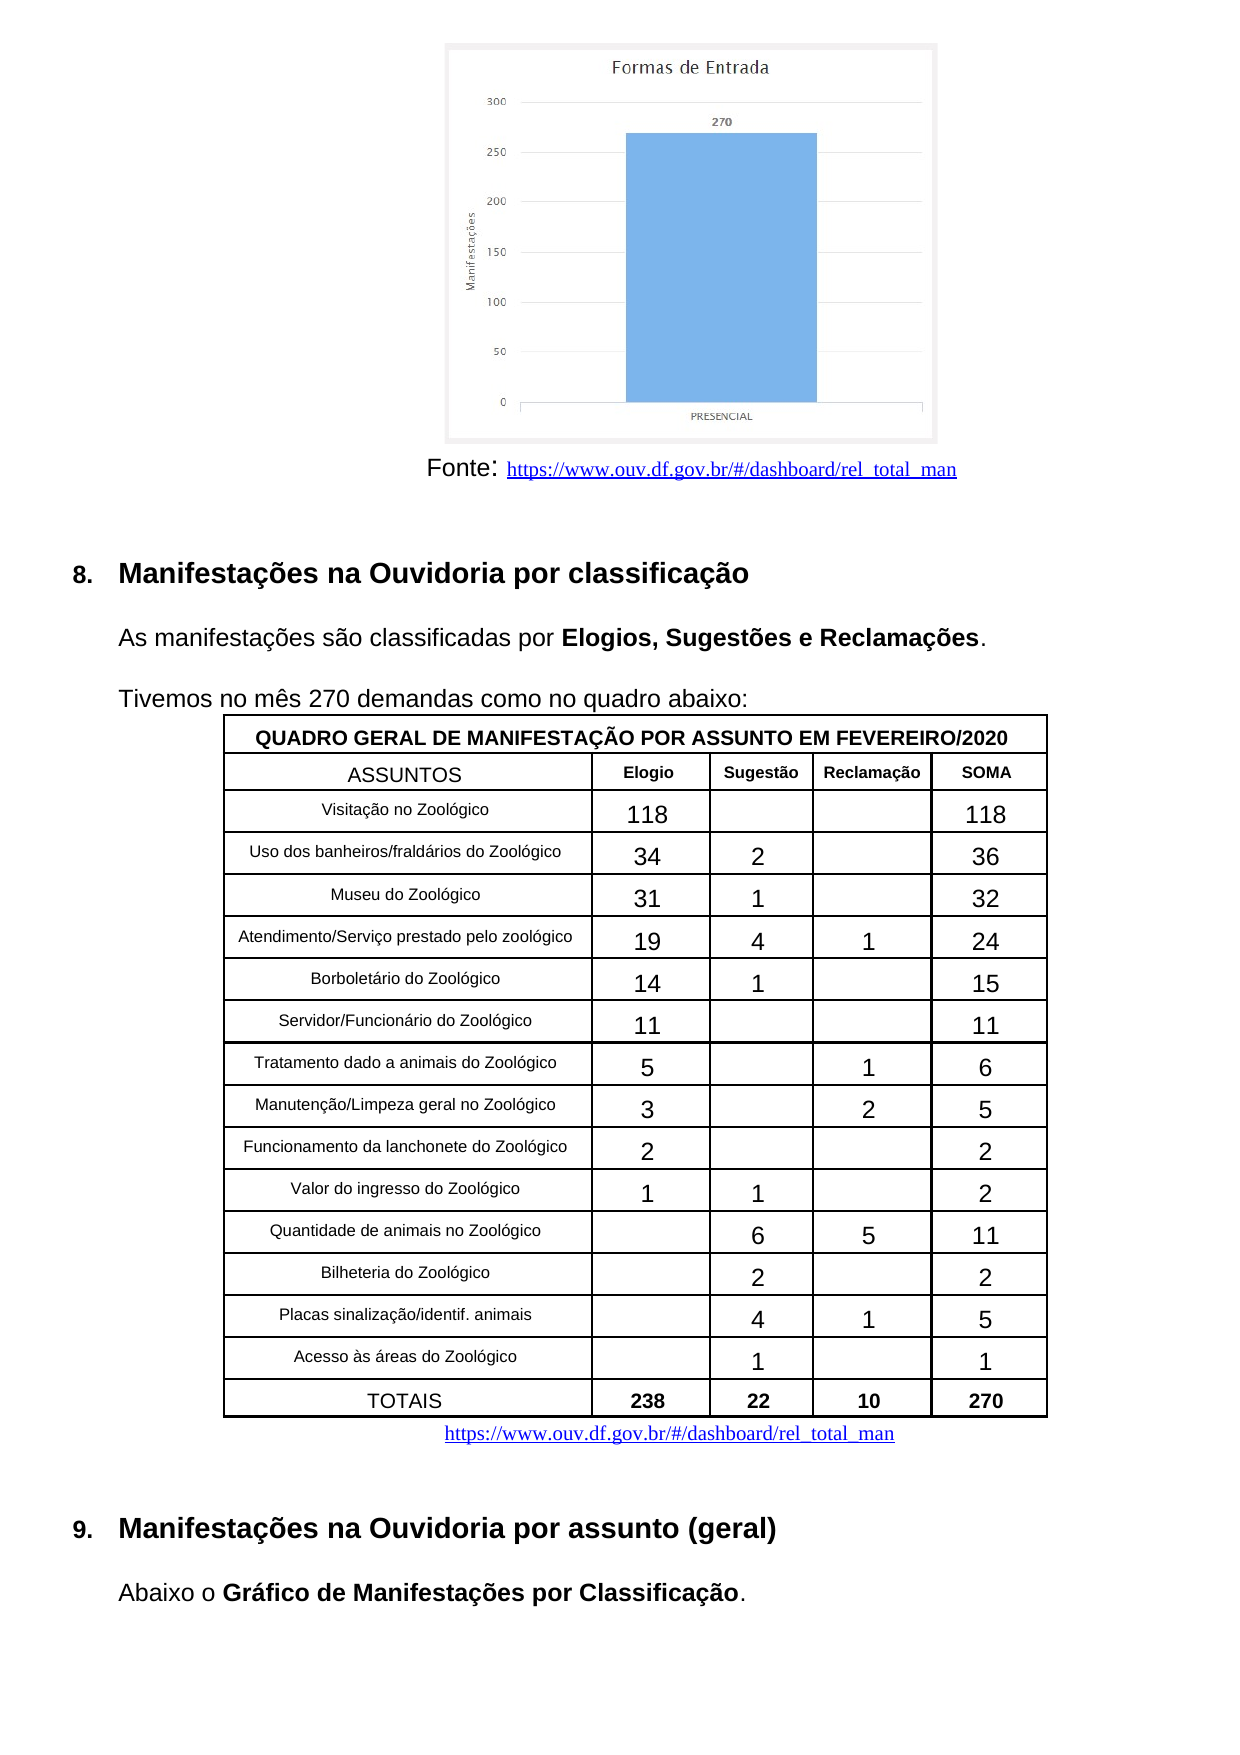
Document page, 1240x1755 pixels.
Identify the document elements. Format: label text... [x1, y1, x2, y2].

table_header QUADRO GERAL DE MANIFESTAÇÃO POR ASSUNTO EM FEVEREIRO/2020 [225, 716, 1046, 752]
table_cell 270 [933, 1380, 1046, 1415]
table_cell Servidor/Funcionário do Zoológico [225, 1001, 591, 1041]
table_cell 2 [933, 1128, 1046, 1168]
table_cell Acesso às áreas do Zoológico [225, 1338, 591, 1378]
table_cell Tratamento dado a animais do Zoológico [225, 1044, 591, 1083]
table_cell 238 [593, 1380, 709, 1415]
table_cell 3 [593, 1086, 709, 1126]
table_cell SOMA [933, 754, 1046, 789]
table_cell 1 [711, 1338, 812, 1378]
table_cell 1 [814, 917, 930, 957]
table_cell 6 [711, 1212, 812, 1252]
table_cell 1 [933, 1338, 1046, 1378]
table_cell [711, 1086, 812, 1126]
table_cell 11 [933, 1001, 1046, 1041]
table_cell 10 [814, 1380, 930, 1415]
table_cell Visitação no Zoológico [225, 791, 591, 831]
table_cell 4 [711, 1296, 812, 1336]
table_cell 19 [593, 917, 709, 957]
table_cell Manutenção/Limpeza geral no Zoológico [225, 1086, 591, 1126]
table_cell [814, 1338, 930, 1378]
table_cell [711, 791, 812, 831]
table_cell 1 [711, 1170, 812, 1210]
table_cell [593, 1338, 709, 1378]
table_cell 2 [814, 1086, 930, 1126]
table_cell Elogio [593, 754, 709, 789]
table_cell 4 [711, 917, 812, 957]
table_cell 5 [933, 1086, 1046, 1126]
table_cell 1 [814, 1044, 930, 1083]
table_cell 2 [933, 1170, 1046, 1210]
table_cell 2 [933, 1254, 1046, 1294]
table_cell Borboletário do Zoológico [225, 959, 591, 999]
text As manifestações são classificadas por Elogios, Sugestões e Reclamações. [118, 623, 1153, 651]
table_cell TOTAIS [225, 1380, 591, 1415]
table_cell 11 [933, 1212, 1046, 1252]
table_cell [814, 1170, 930, 1210]
table_cell 36 [933, 833, 1046, 873]
table_cell 24 [933, 917, 1046, 957]
table_cell Bilheteria do Zoológico [225, 1254, 591, 1294]
table_cell Reclamação [814, 754, 930, 789]
table_cell [711, 1128, 812, 1168]
table_cell [814, 959, 930, 999]
table_cell ASSUNTOS [225, 754, 591, 789]
table_cell [711, 1001, 812, 1041]
table_cell [814, 1128, 930, 1168]
table_cell 14 [593, 959, 709, 999]
table_cell 2 [711, 833, 812, 873]
table_cell 32 [933, 875, 1046, 915]
table_cell [814, 791, 930, 831]
table_cell [711, 1044, 812, 1083]
table_cell 5 [593, 1044, 709, 1083]
table_cell 2 [711, 1254, 812, 1294]
table_cell 118 [933, 791, 1046, 831]
table_cell [593, 1212, 709, 1252]
table_cell Quantidade de animais no Zoológico [225, 1212, 591, 1252]
table_cell 31 [593, 875, 709, 915]
table_cell 1 [814, 1296, 930, 1336]
table_cell 5 [814, 1212, 930, 1252]
table_cell [814, 1001, 930, 1041]
table_cell 2 [593, 1128, 709, 1168]
table_cell Uso dos banheiros/fraldários do Zoológico [225, 833, 591, 873]
table_cell 1 [711, 875, 812, 915]
table_cell 15 [933, 959, 1046, 999]
table_cell Valor do ingresso do Zoológico [225, 1170, 591, 1210]
table_cell Funcionamento da lanchonete do Zoológico [225, 1128, 591, 1168]
table_cell 1 [593, 1170, 709, 1210]
list Manifestações na Ouvidoria por classificação [72, 556, 1239, 590]
table_cell [593, 1254, 709, 1294]
table_cell 22 [711, 1380, 812, 1415]
table_cell 6 [933, 1044, 1046, 1083]
text Abaixo o Gráfico de Manifestações por Classificação. [118, 1578, 1239, 1606]
table_cell Museu do Zoológico [225, 875, 591, 915]
table_cell 118 [593, 791, 709, 831]
table_cell 5 [933, 1296, 1046, 1336]
table_cell [814, 1254, 930, 1294]
table_cell 34 [593, 833, 709, 873]
table_cell 11 [593, 1001, 709, 1041]
table_cell Atendimento/Serviço prestado pelo zoológico [225, 917, 591, 957]
table_cell [593, 1296, 709, 1336]
text Tivemos no mês 270 demandas como no quadro abaixo: [118, 684, 1153, 713]
text Fonte: https://www.ouv.df.gov.br/#/dashboard/rel_total_man [426, 449, 1239, 482]
table_cell Placas sinalização/identif. animais [225, 1296, 591, 1336]
table_cell 1 [711, 959, 812, 999]
table_cell Sugestão [711, 754, 812, 789]
text https://www.ouv.df.gov.br/#/dashboard/rel_total_man [143, 1417, 1202, 1446]
table_cell [814, 875, 930, 915]
list Manifestações na Ouvidoria por assunto (geral) [72, 1511, 1239, 1545]
table_cell [814, 833, 930, 873]
